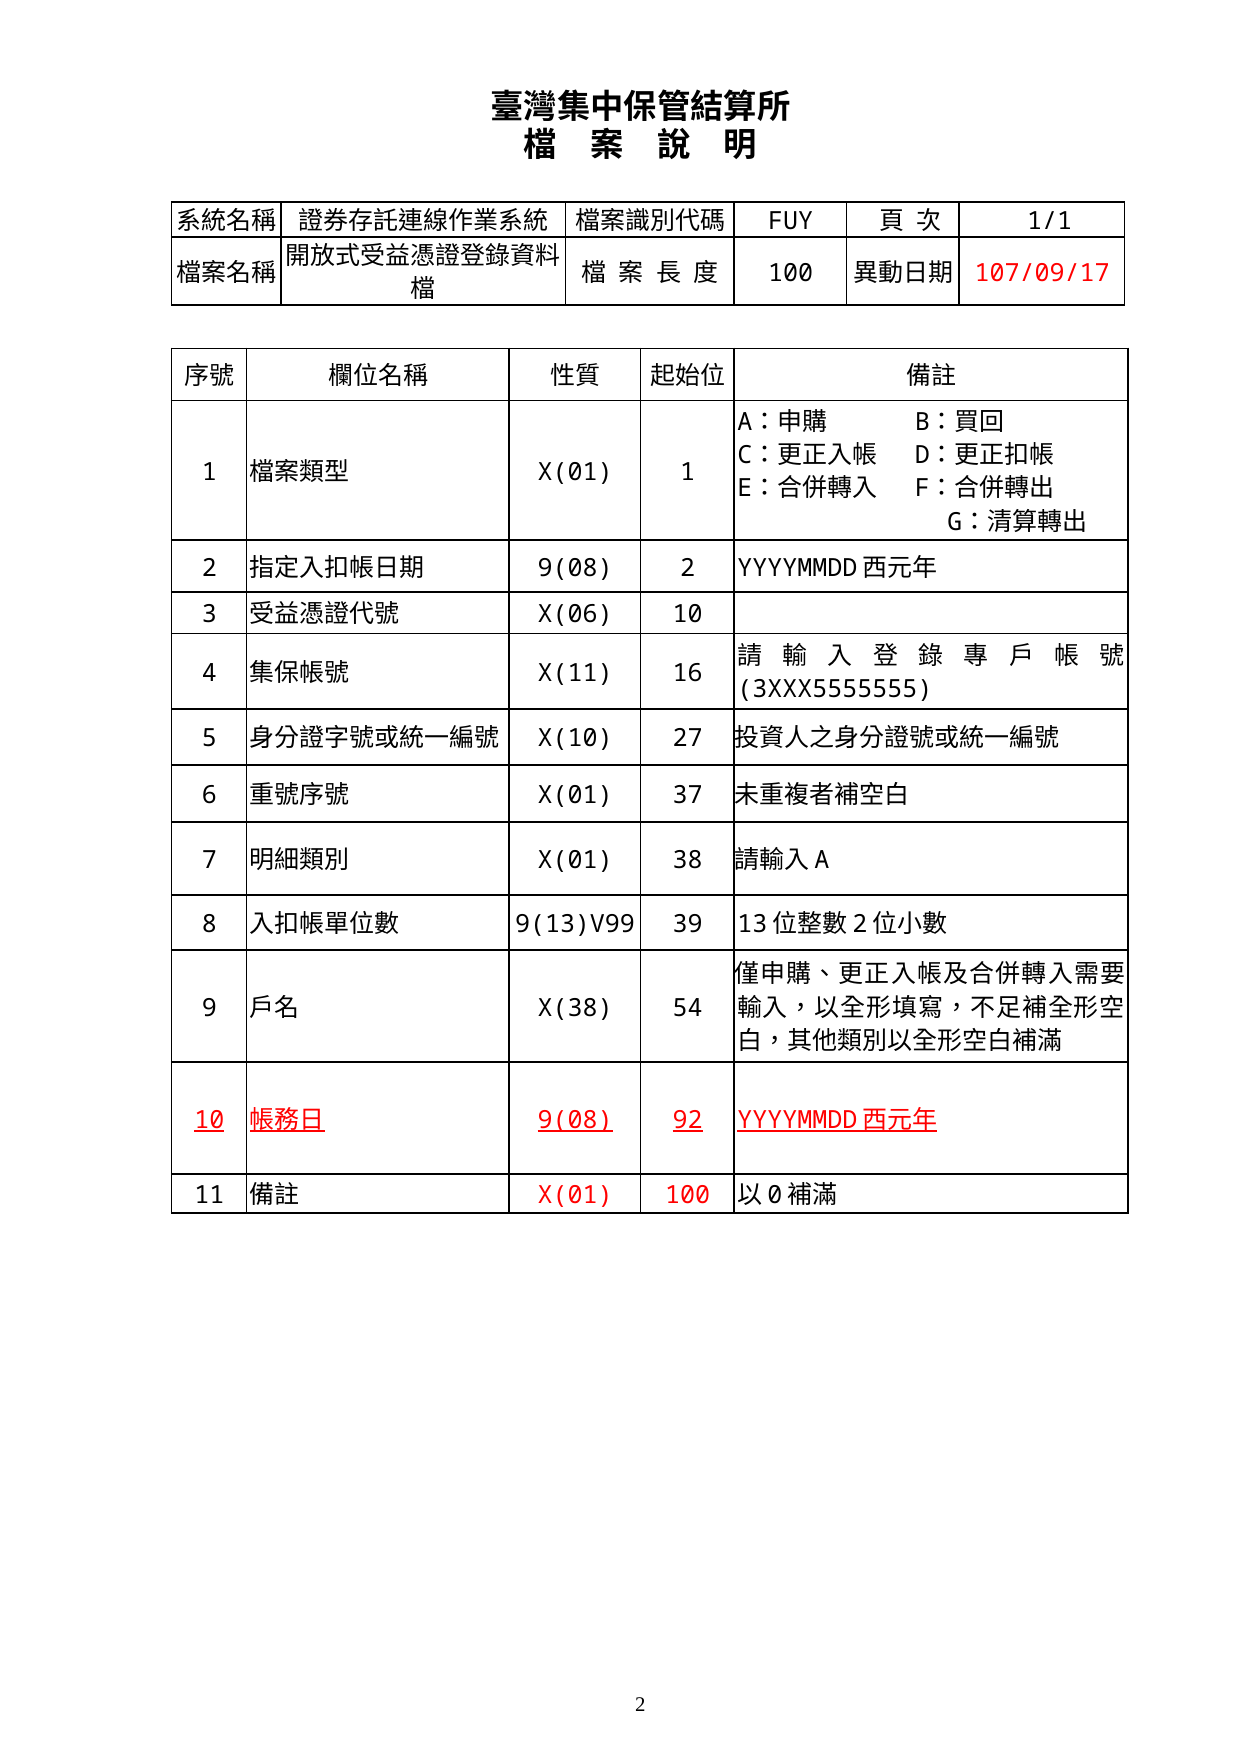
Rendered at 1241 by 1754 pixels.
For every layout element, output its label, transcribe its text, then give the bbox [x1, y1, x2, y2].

table_cell 戶名 [247, 951, 508, 1061]
table_cell X(38) [510, 951, 640, 1061]
table_cell 檔 案 長 度 [566, 238, 733, 304]
table_cell X(01) [510, 1175, 640, 1212]
table_cell 54 [641, 951, 733, 1061]
table_cell 入扣帳單位數 [247, 896, 508, 949]
table_header 1/1 [960, 203, 1124, 236]
table_cell X(06) [510, 593, 640, 632]
table_cell 4 [172, 634, 246, 708]
table_cell X(10) [510, 710, 640, 764]
table_cell 請輸入A [735, 823, 1127, 894]
table_cell 38 [641, 823, 733, 894]
table_cell 2 [172, 541, 246, 591]
table_header 檔案識別代碼 [566, 203, 733, 236]
table_cell 10 [172, 1063, 246, 1173]
table_cell 9(08) [510, 541, 640, 591]
table_header 起始位 [641, 349, 733, 399]
table_cell 帳務日 [247, 1063, 508, 1173]
table_cell X(01) [510, 766, 640, 821]
table_cell 1 [172, 401, 246, 539]
table_cell 以0補滿 [735, 1175, 1127, 1212]
table_cell 9(13)V99 [510, 896, 640, 949]
text 臺灣集中保管結算所 [187, 89, 1093, 126]
table_cell 6 [172, 766, 246, 821]
table_header 系統名稱 [172, 203, 280, 236]
table_cell 開放式受益憑證登錄資料檔 [282, 238, 565, 304]
table_cell 9 [172, 951, 246, 1061]
table_cell 受益憑證代號 [247, 593, 508, 632]
table_header 性質 [510, 349, 640, 399]
table_cell 100 [641, 1175, 733, 1212]
table_cell 投資人之身分證號或統一編號 [735, 710, 1127, 764]
table_cell X(11) [510, 634, 640, 708]
table_cell 100 [735, 238, 846, 304]
table_cell 39 [641, 896, 733, 949]
table_cell 13位整數2位小數 [735, 896, 1127, 949]
table_header 序號 [172, 349, 246, 399]
table_cell 請輸入登錄專戶帳號(3XXX5555555) [735, 634, 1127, 708]
table_cell 備註 [247, 1175, 508, 1212]
table_cell 未重複者補空白 [735, 766, 1127, 821]
table_cell 明細類別 [247, 823, 508, 894]
table_header 欄位名稱 [247, 349, 508, 399]
table_cell 9(08) [510, 1063, 640, 1173]
table_cell 8 [172, 896, 246, 949]
table_cell 11 [172, 1175, 246, 1212]
table_cell 5 [172, 710, 246, 764]
table_cell 檔案名稱 [172, 238, 280, 304]
table_cell YYYYMMDD西元年 [735, 1063, 1127, 1173]
table_cell 92 [641, 1063, 733, 1173]
table_cell 16 [641, 634, 733, 708]
table_cell 身分證字號或統一編號 [247, 710, 508, 764]
table_cell 檔案類型 [247, 401, 508, 539]
table_header 備註 [735, 349, 1127, 399]
table_cell 3 [172, 593, 246, 632]
table_cell 指定入扣帳日期 [247, 541, 508, 591]
table_cell 107/09/17 [960, 238, 1124, 304]
table_header FUY [735, 203, 846, 236]
table_header 頁 次 [847, 203, 958, 236]
table_cell 2 [641, 541, 733, 591]
table_cell 僅申購、更正入帳及合併轉入需要輸入，以全形填寫，不足補全形空白，其他類別以全形空白補滿 [735, 951, 1127, 1061]
table_cell 37 [641, 766, 733, 821]
table_cell 集保帳號 [247, 634, 508, 708]
table_cell 10 [641, 593, 733, 632]
table_cell A：申購 B：買回 C：更正入帳 D：更正扣帳 E：合併轉入 F：合併轉出 G：清算轉出 [735, 401, 1127, 539]
table_header 證券存託連線作業系統 [282, 203, 565, 236]
table_cell X(01) [510, 401, 640, 539]
table_cell 1 [641, 401, 733, 539]
table_cell 7 [172, 823, 246, 894]
table_cell YYYYMMDD西元年 [735, 541, 1127, 591]
table_cell 27 [641, 710, 733, 764]
table_cell 重號序號 [247, 766, 508, 821]
table_cell 異動日期 [847, 238, 958, 304]
table_cell X(01) [510, 823, 640, 894]
table_cell [735, 593, 1127, 632]
text 檔 案 說 明 [187, 126, 1093, 164]
